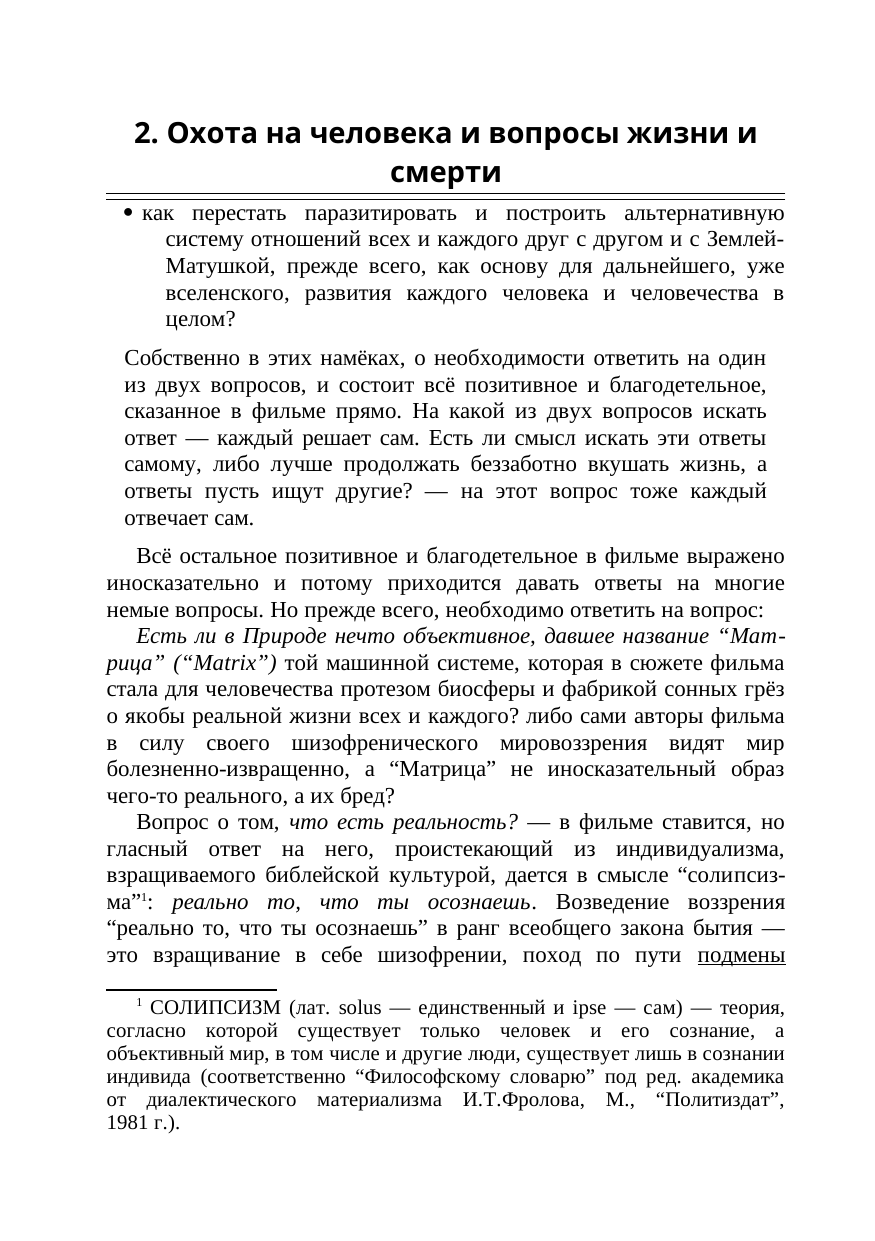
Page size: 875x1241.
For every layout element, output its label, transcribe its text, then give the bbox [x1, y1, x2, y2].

text Вопрос о том, что есть реальность? — в фильме ставится, но гласный ответ на него, проистекающий из индивидуализма, взращиваемого библейской культурой, дается в смысле “соли­псиз­ма”: реально то, что ты осознаешь. Возведение воззрения “реально то, что ты осознаешь” в ранг всеобщего закона бытия — это взращивание в себе шизофрении, поход по пути подмены [106, 808, 785, 967]
list как перестать паразитировать и построить альтернативную систему отношений всех и каждого друг с другом и с Землей-Матушкой, прежде всего, как основу для дальнейшего, уже вселенского, развития каждого человека и человечества в целом? [124, 200, 785, 331]
text Есть ли в Природе нечто объективное, давшее название “Мат­ри­ца” (“Matrix”) той машинной системе, которая в сюжете фильма стала для человечества протезом биосферы и фабрикой сонных грёз о якобы реальной жизни всех и каждого? либо сами авторы фильма в силу своего шизофренического мировоззрения видят мир болезненно-извращенно, а “Матрица” не иносказательный образ чего-то реального, а их бред? [106, 622, 785, 808]
text Собственно в этих намёках, о необходимости ответить на один из двух вопросов, и состоит всё позитивное и благодетельное, сказанное в фильме прямо. На какой из двух вопросов искать ответ — каждый решает сам. Есть ли смысл искать эти ответы самому, либо лучше продолжать беззаботно вкушать жизнь, а ответы пусть ищут другие? — на этот вопрос тоже каждый отвечает сам. [124, 344, 768, 530]
text СОЛИПСИЗМ (лат. solus — единственный и ipse — сам) — теория, согласно которой существует только человек и его сознание, а объективный мир, в том числе и другие люди, существует лишь в сознании индивида (соответственно “Философскому словарю” под ред. академика от диалектического материализма И.Т.Фролова, М., “Политиздат”, 1981 г.). [106, 996, 785, 1134]
text Всё остальное позитивное и благодетельное в фильме выражено иносказательно и потому приходится давать ответы на многие немые вопросы. Но прежде всего, необходимо ответить на вопрос: [106, 542, 785, 622]
